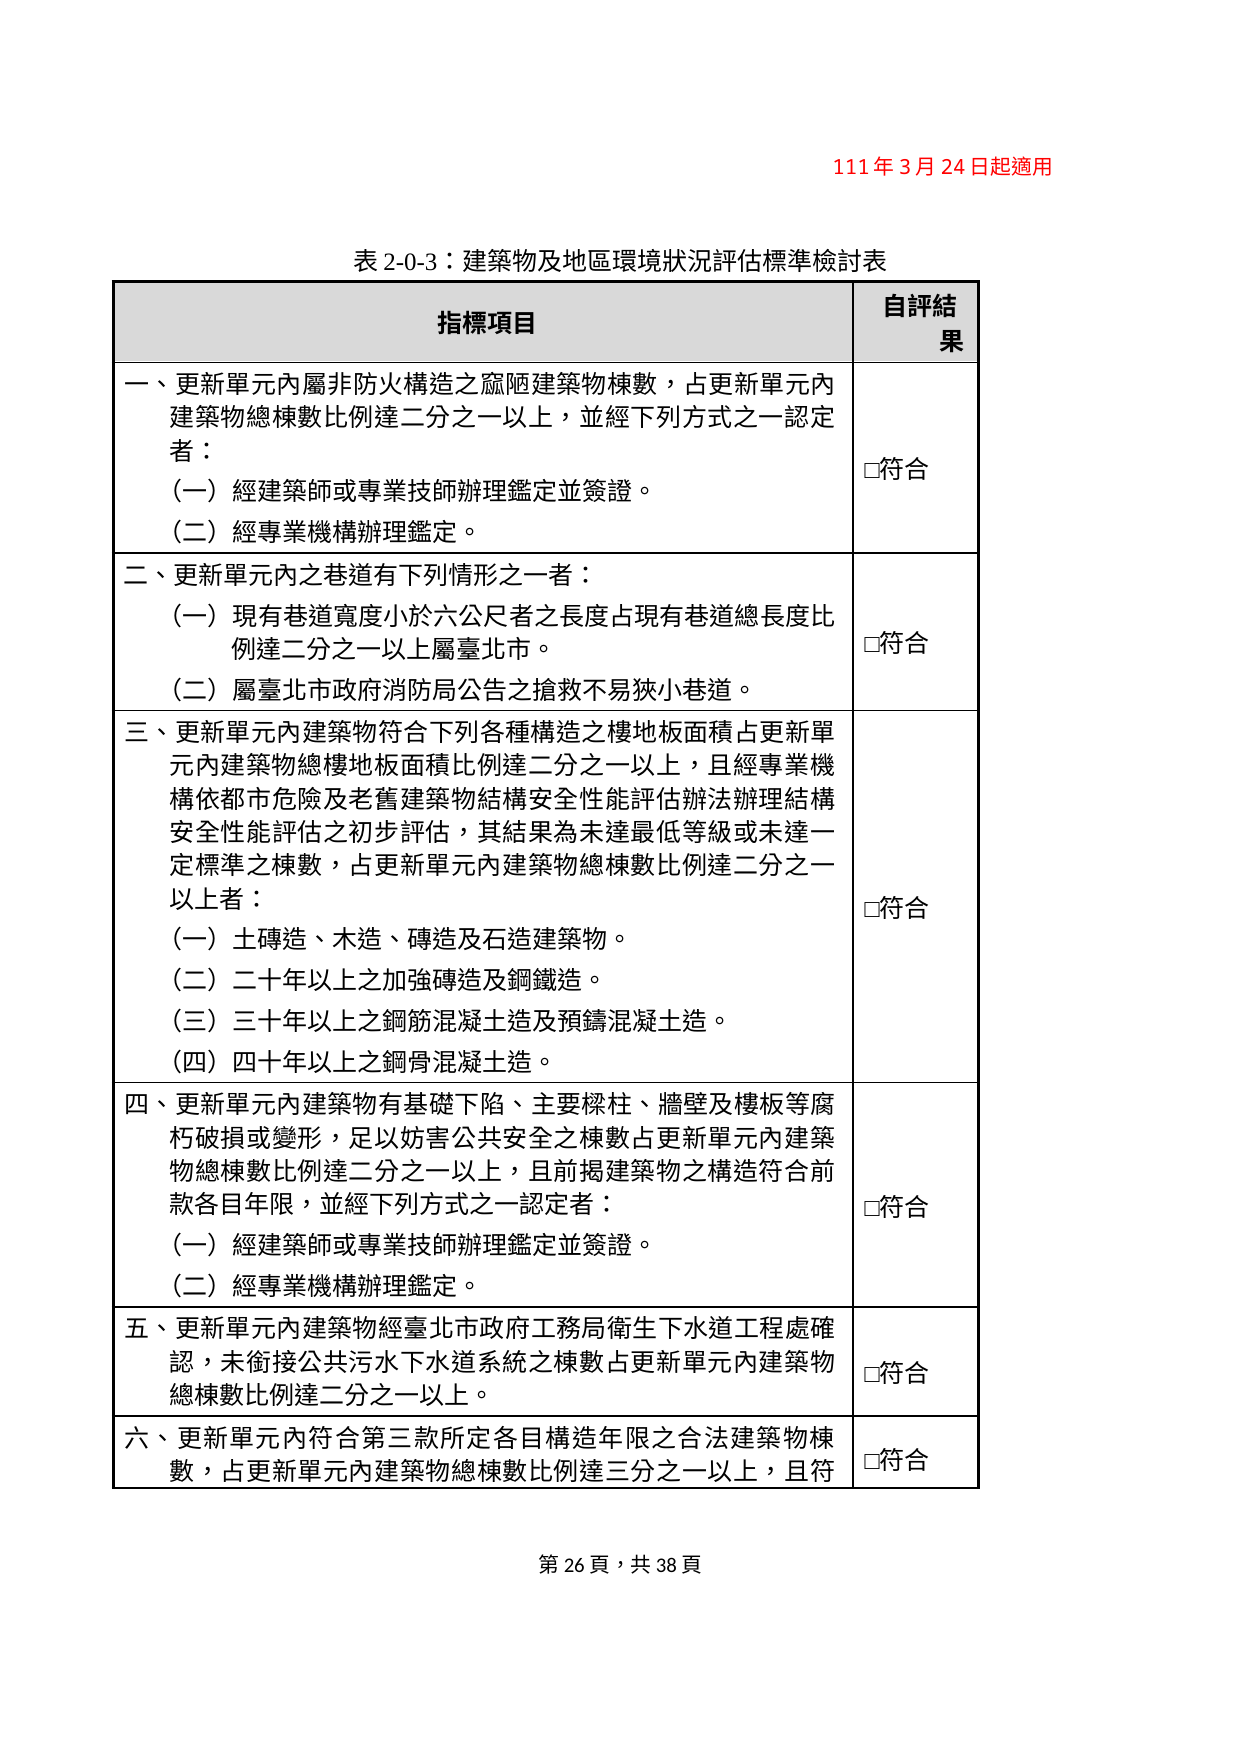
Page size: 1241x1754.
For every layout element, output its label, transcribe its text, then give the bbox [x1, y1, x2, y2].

table_cell 三、更新單元內建築物符合下列各種構造之樓地板面積占更新單元內建築物總樓地板面積比例達二分之一以上，且經專業機構依都市危險及老舊建築物結構安全性能評估辦法辦理結構安全性能評估之初步評估，其結果為未達最低等級或未達一定標準之棟數，占更新單元內建築物總棟數比例達二分之一以上者： （一）土磚造、木造、磚造及石造建築物。 （二）二十年以上之加強磚造及鋼鐵造。 （三）三十年以上之鋼筋混凝土造及預鑄混凝土造。 （四）四十年以上之鋼骨混凝土造。 [115, 711, 852, 1082]
table_header 指標項目 [115, 283, 852, 361]
table_header 自評結果 [854, 283, 977, 361]
table_cell □符合 [854, 363, 977, 552]
text 表2-0-3：建築物及地區環境狀況評估標準檢討表 [187, 217, 1053, 280]
table_cell □符合 [854, 1083, 977, 1306]
table_cell 一、更新單元內屬非防火構造之窳陋建築物棟數，占更新單元內建築物總棟數比例達二分之一以上，並經下列方式之一認定者： （一）經建築師或專業技師辦理鑑定並簽證。 （二）經專業機構辦理鑑定。 [115, 363, 852, 552]
table_cell □符合 [854, 554, 977, 709]
table_cell 五、更新單元內建築物經臺北市政府工務局衛生下水道工程處確認，未銜接公共污水下水道系統之棟數占更新單元內建築物總棟數比例達二分之一以上。 [115, 1308, 852, 1415]
table_cell □符合 [854, 1417, 977, 1487]
table_cell 六、更新單元內符合第三款所定各目構造年限之合法建築物棟數，占更新單元內建築物總棟數比例達三分之一以上，且符 [115, 1417, 852, 1487]
table_cell 四、更新單元內建築物有基礎下陷、主要樑柱、牆壁及樓板等腐朽破損或變形，足以妨害公共安全之棟數占更新單元內建築物總棟數比例達二分之一以上，且前揭建築物之構造符合前款各目年限，並經下列方式之一認定者： （一）經建築師或專業技師辦理鑑定並簽證。 （二）經專業機構辦理鑑定。 [115, 1083, 852, 1306]
table_cell 二、更新單元內之巷道有下列情形之一者： （一）現有巷道寬度小於六公尺者之長度占現有巷道總長度比例達二分之一以上屬臺北市。 （二）屬臺北市政府消防局公告之搶救不易狹小巷道。 [115, 554, 852, 709]
table_cell □符合 [854, 1308, 977, 1415]
table_cell □符合 [854, 711, 977, 1082]
